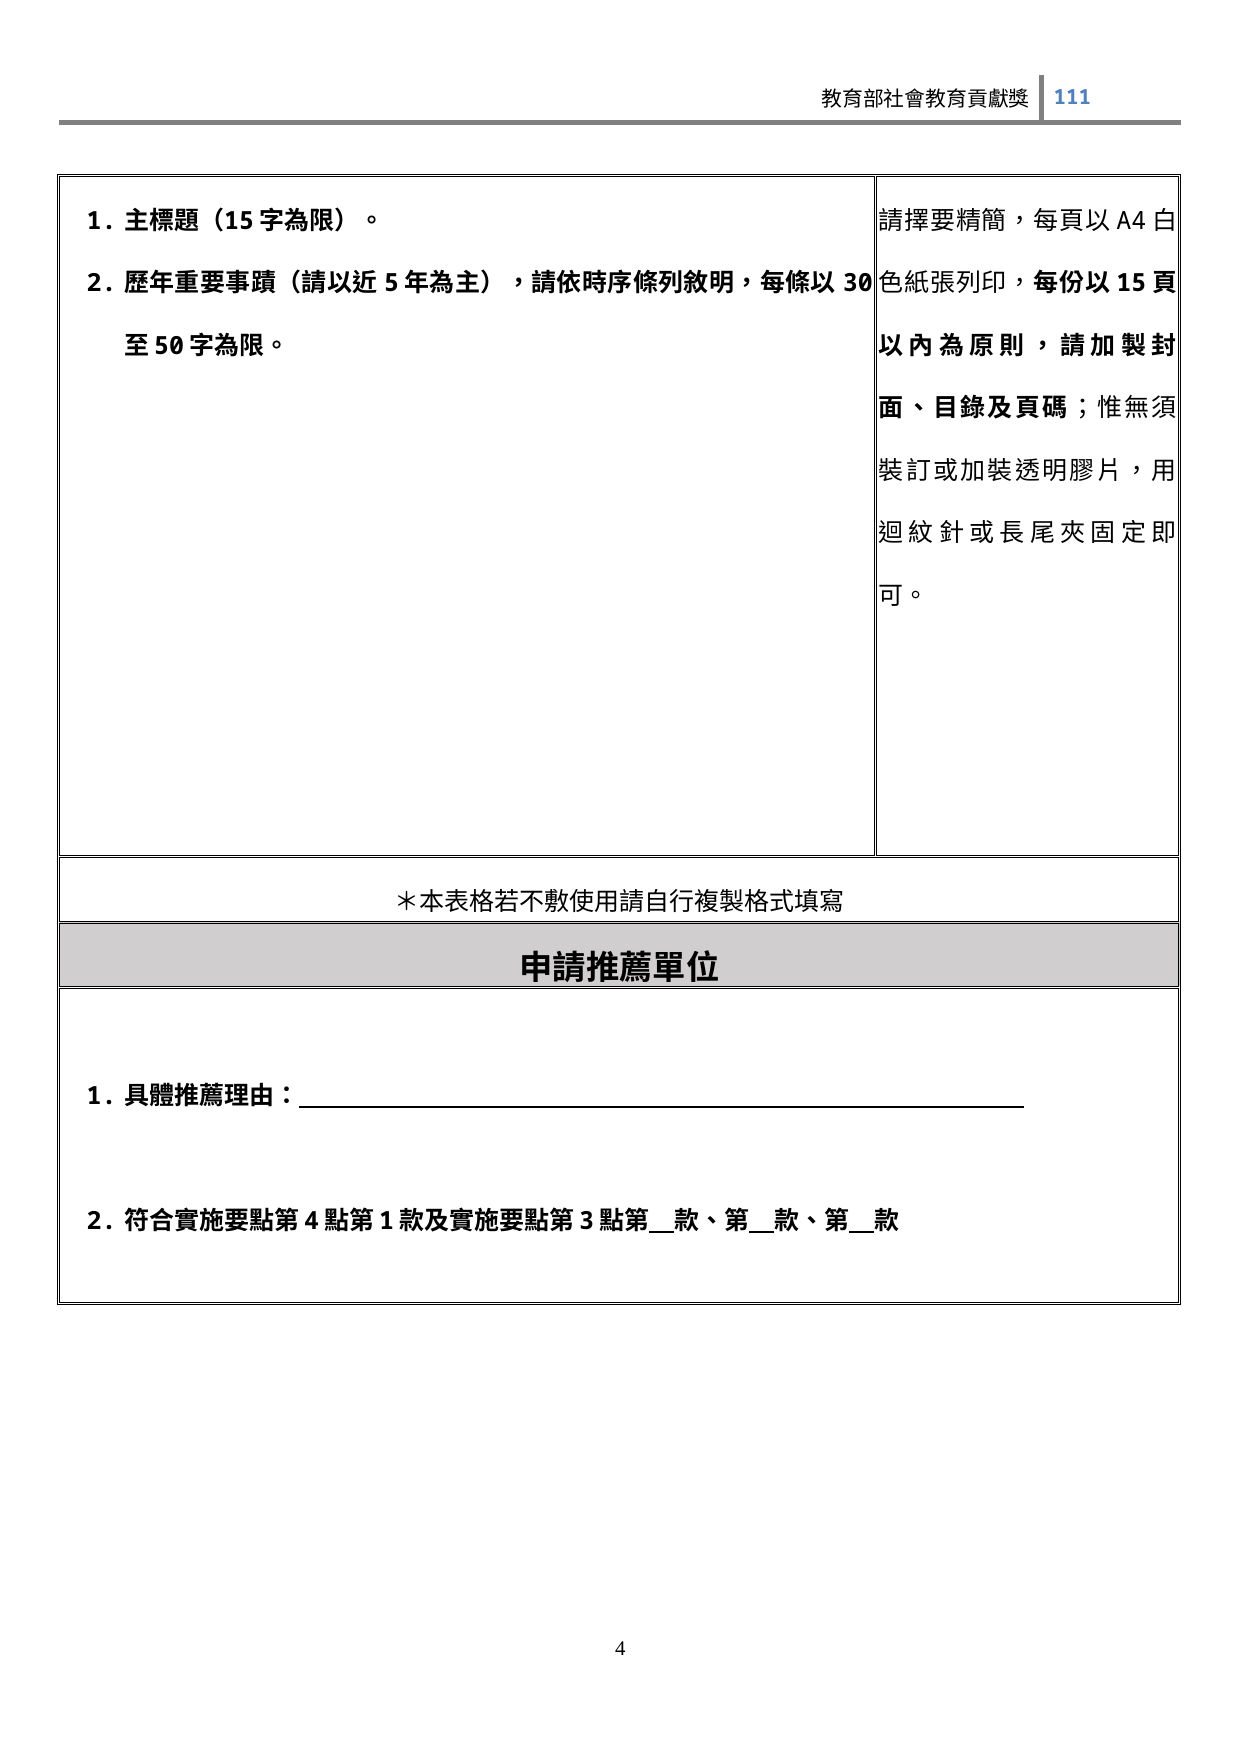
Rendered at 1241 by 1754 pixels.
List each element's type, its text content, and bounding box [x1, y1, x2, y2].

table_cell 請擇要精簡，每頁以A4白色紙張列印，每份以15頁以內為原則，請加製封面、目錄及頁碼；惟無須裝訂或加裝透明膠片，用迴紋針或長尾夾固定即可。 [877, 177, 1178, 855]
table_cell ＊本表格若不敷使用請自行複製格式填寫 [60, 858, 1178, 921]
table_cell 申請推薦單位 [60, 924, 1178, 986]
table_cell 具體推薦理由： 符合實施要點第4點第1款及實施要點第3點第 款、第 款、第 款 [60, 989, 1178, 1302]
table_cell 主標題（15字為限）。 歷年重要事蹟（請以近5年為主），請依時序條列敘明，每條以30至50字為限。 [60, 177, 874, 855]
